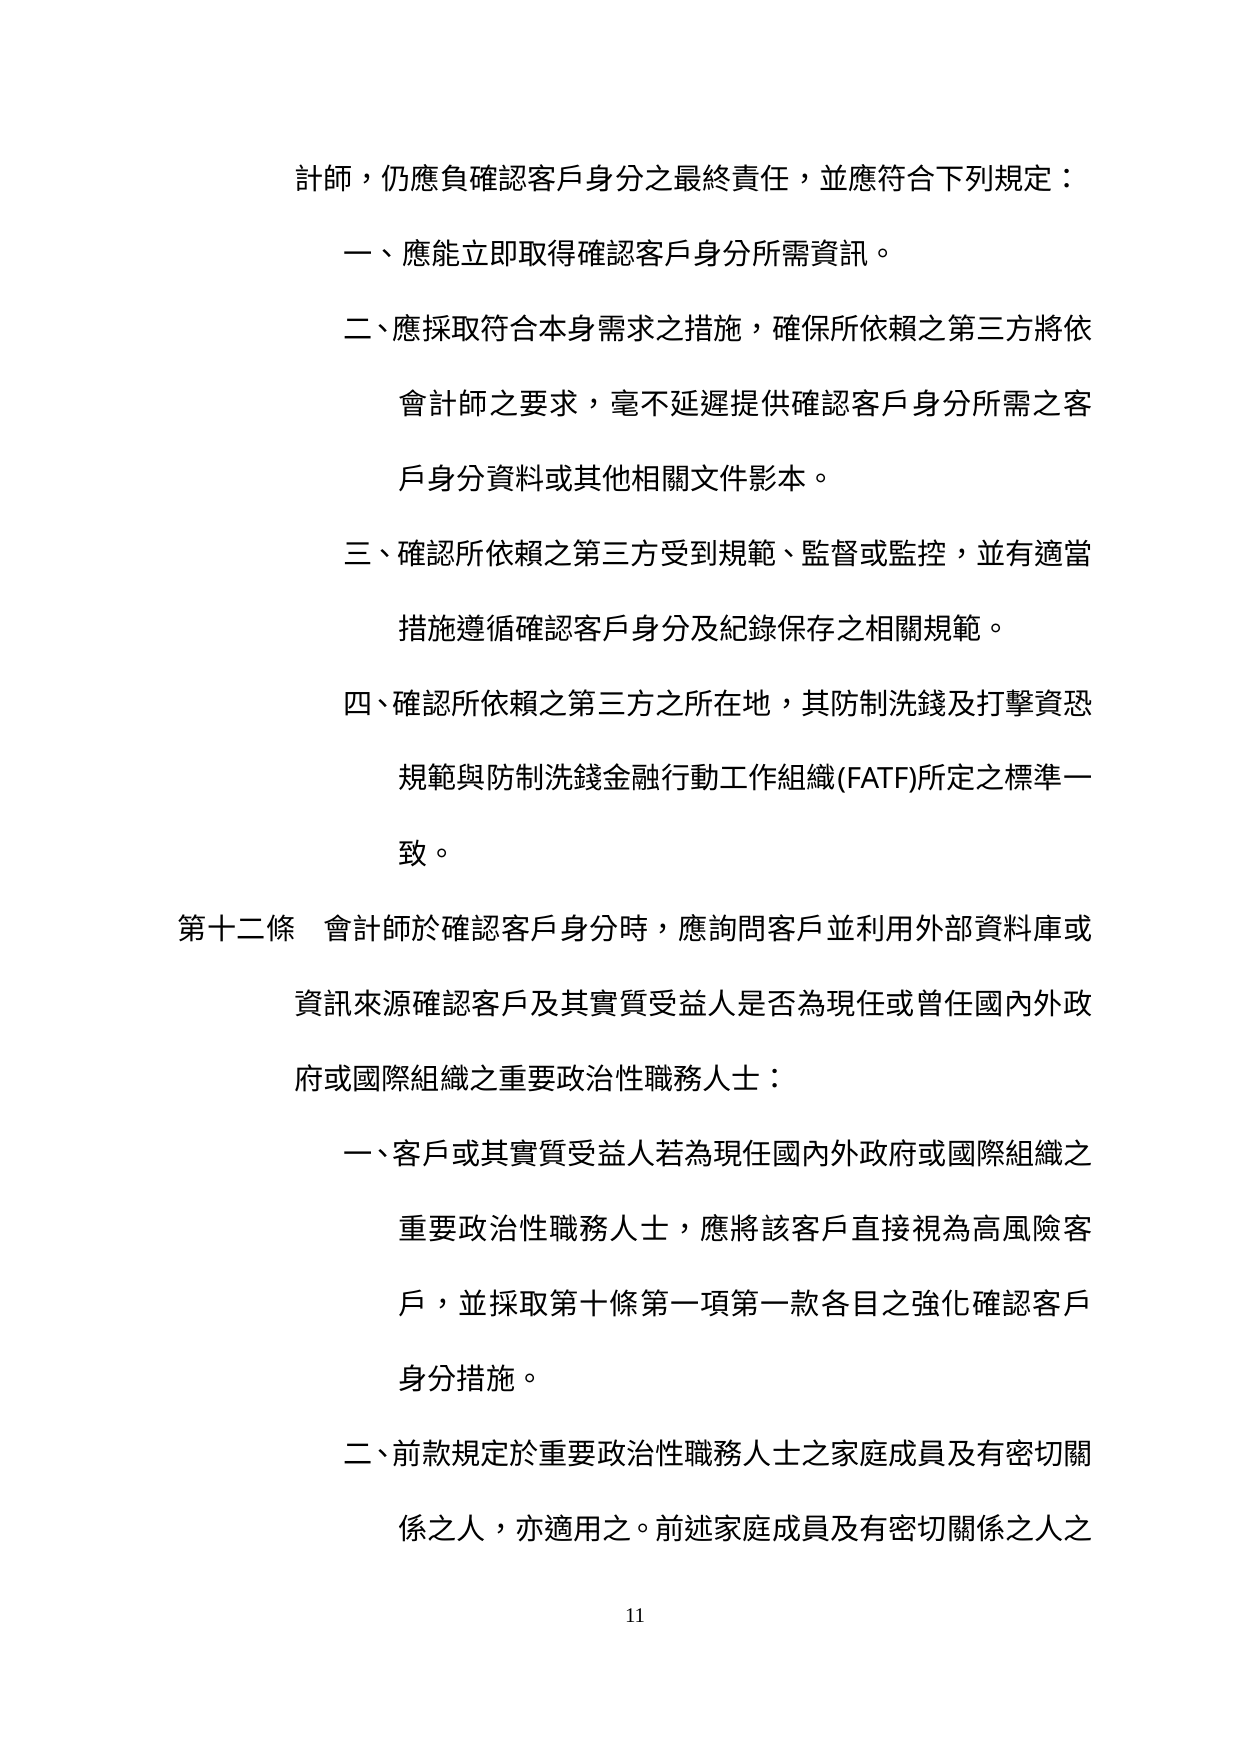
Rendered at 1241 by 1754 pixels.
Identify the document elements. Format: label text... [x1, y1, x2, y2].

text 三、確認所依賴之第三方受到規範、監督或監控，並有適當措施遵循確認客戶身分及紀錄保存之相關規範。 [343, 514, 1092, 664]
text 一、客戶或其實質受益人若為現任國內外政府或國際組織之重要政治性職務人士，應將該客戶直接視為高風險客戶，並採取第十條第一項第一款各目之強化確認客戶身分措施。 [343, 1114, 1092, 1414]
text 一、應能立即取得確認客戶身分所需資訊。 [343, 214, 1092, 289]
text 第十二條 會計師於確認客戶身分時，應詢問客戶並利用外部資料庫或資訊來源確認客戶及其實質受益人是否為現任或曾任國內外政府或國際組織之重要政治性職務人士： [177, 889, 1092, 1114]
text 四、確認所依賴之第三方之所在地，其防制洗錢及打擊資恐規範與防制洗錢金融行動工作組織(FATF)所定之標準一致。 [343, 664, 1092, 889]
text 二、應採取符合本身需求之措施，確保所依賴之第三方將依會計師之要求，毫不延遲提供確認客戶身分所需之客戶身分資料或其他相關文件影本。 [343, 289, 1092, 514]
text 二、前款規定於重要政治性職務人士之家庭成員及有密切關係之人，亦適用之。前述家庭成員及有密切關係之人之 [343, 1414, 1092, 1564]
text 計師，仍應負確認客戶身分之最終責任，並應符合下列規定： [177, 139, 1092, 214]
